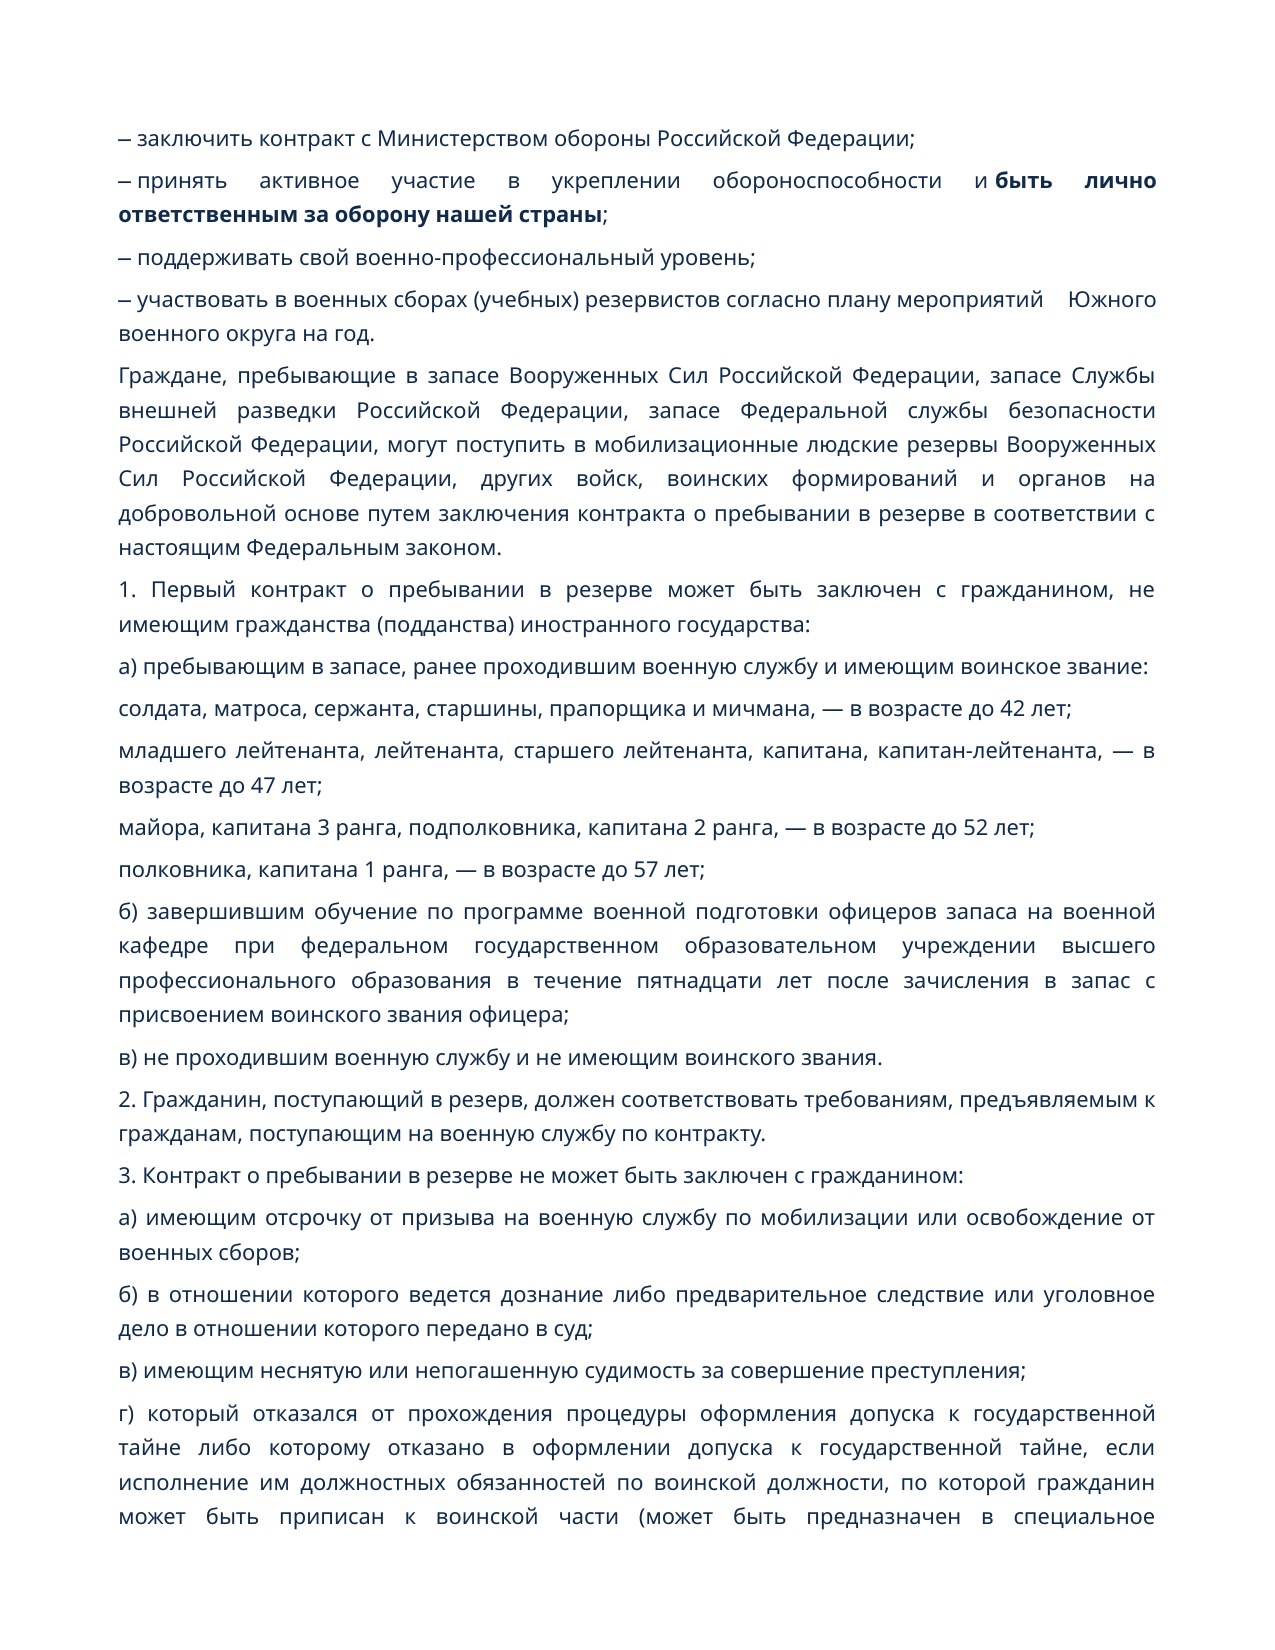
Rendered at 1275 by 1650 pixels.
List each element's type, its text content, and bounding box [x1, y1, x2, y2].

text полковника, капитана 1 ранга, — в возрасте до 57 лет; [118, 849, 1157, 884]
text – заключить контракт с Министерством обороны Российской Федерации; [118, 118, 1157, 152]
text в) не проходившим военную службу и не имеющим воинского звания. [118, 1037, 1157, 1071]
text г) который отказался от прохождения процедуры оформления допуска к государственной тайне либо которому отказано в оформлении допуска к государственной тайне, если исполнение им должностных обязанностей по воинской должности, по которой гражданин может быть приписан к воинской части (может быть предназначен в специальное [118, 1393, 1157, 1531]
text – принять активное участие в укреплении обороноспособности и быть лично ответственным за оборону нашей страны; [118, 160, 1157, 229]
text солдата, матроса, сержанта, старшины, прапорщика и мичмана, — в возрасте до 42 лет; [118, 688, 1157, 723]
text 2. Гражданин, поступающий в резерв, должен соответствовать требованиям, предъявляемым к гражданам, поступающим на военную службу по контракту. [118, 1079, 1157, 1148]
text – поддерживать свой военно-профессиональный уровень; [118, 237, 1157, 271]
text а) имеющим отсрочку от призыва на военную службу по мобилизации или освобождение от военных сборов; [118, 1198, 1157, 1267]
text а) пребывающим в запасе, ранее проходившим военную службу и имеющим воинское звание: [118, 646, 1157, 681]
text б) завершившим обучение по программе военной подготовки офицеров запаса на военной кафедре при федеральном государственном образовательном учреждении высшего профессионального образования в течение пятнадцати лет после зачисления в запас с присвоением воинского звания офицера; [118, 892, 1157, 1029]
text в) имеющим неснятую или непогашенную судимость за совершение преступления; [118, 1351, 1157, 1385]
text – участвовать в военных сборах (учебных) резервистов согласно плану мероприятий Южного военного округа на год. [118, 279, 1157, 348]
text младшего лейтенанта, лейтенанта, старшего лейтенанта, капитана, капитан-лейтенанта, — в возрасте до 47 лет; [118, 731, 1157, 799]
text Граждане, пребывающие в запасе Вооруженных Сил Российской Федерации, запасе Службы внешней разведки Российской Федерации, запасе Федеральной службы безопасности Российской Федерации, могут поступить в мобилизационные людские резервы Вооруженных Сил Российской Федерации, других войск, воинских формирований и органов на добровольной основе путем заключения контракта о пребывании в резерве в соответствии с настоящим Федеральным законом. [118, 356, 1157, 562]
text 1. Первый контракт о пребывании в резерве может быть заключен с гражданином, не имеющим гражданства (подданства) иностранного государства: [118, 570, 1157, 638]
text б) в отношении которого ведется дознание либо предварительное следствие или уголовное дело в отношении которого передано в суд; [118, 1274, 1157, 1343]
text 3. Контракт о пребывании в резерве не может быть заключен с гражданином: [118, 1156, 1157, 1190]
text майора, капитана 3 ранга, подполковника, капитана 2 ранга, — в возрасте до 52 лет; [118, 807, 1157, 842]
